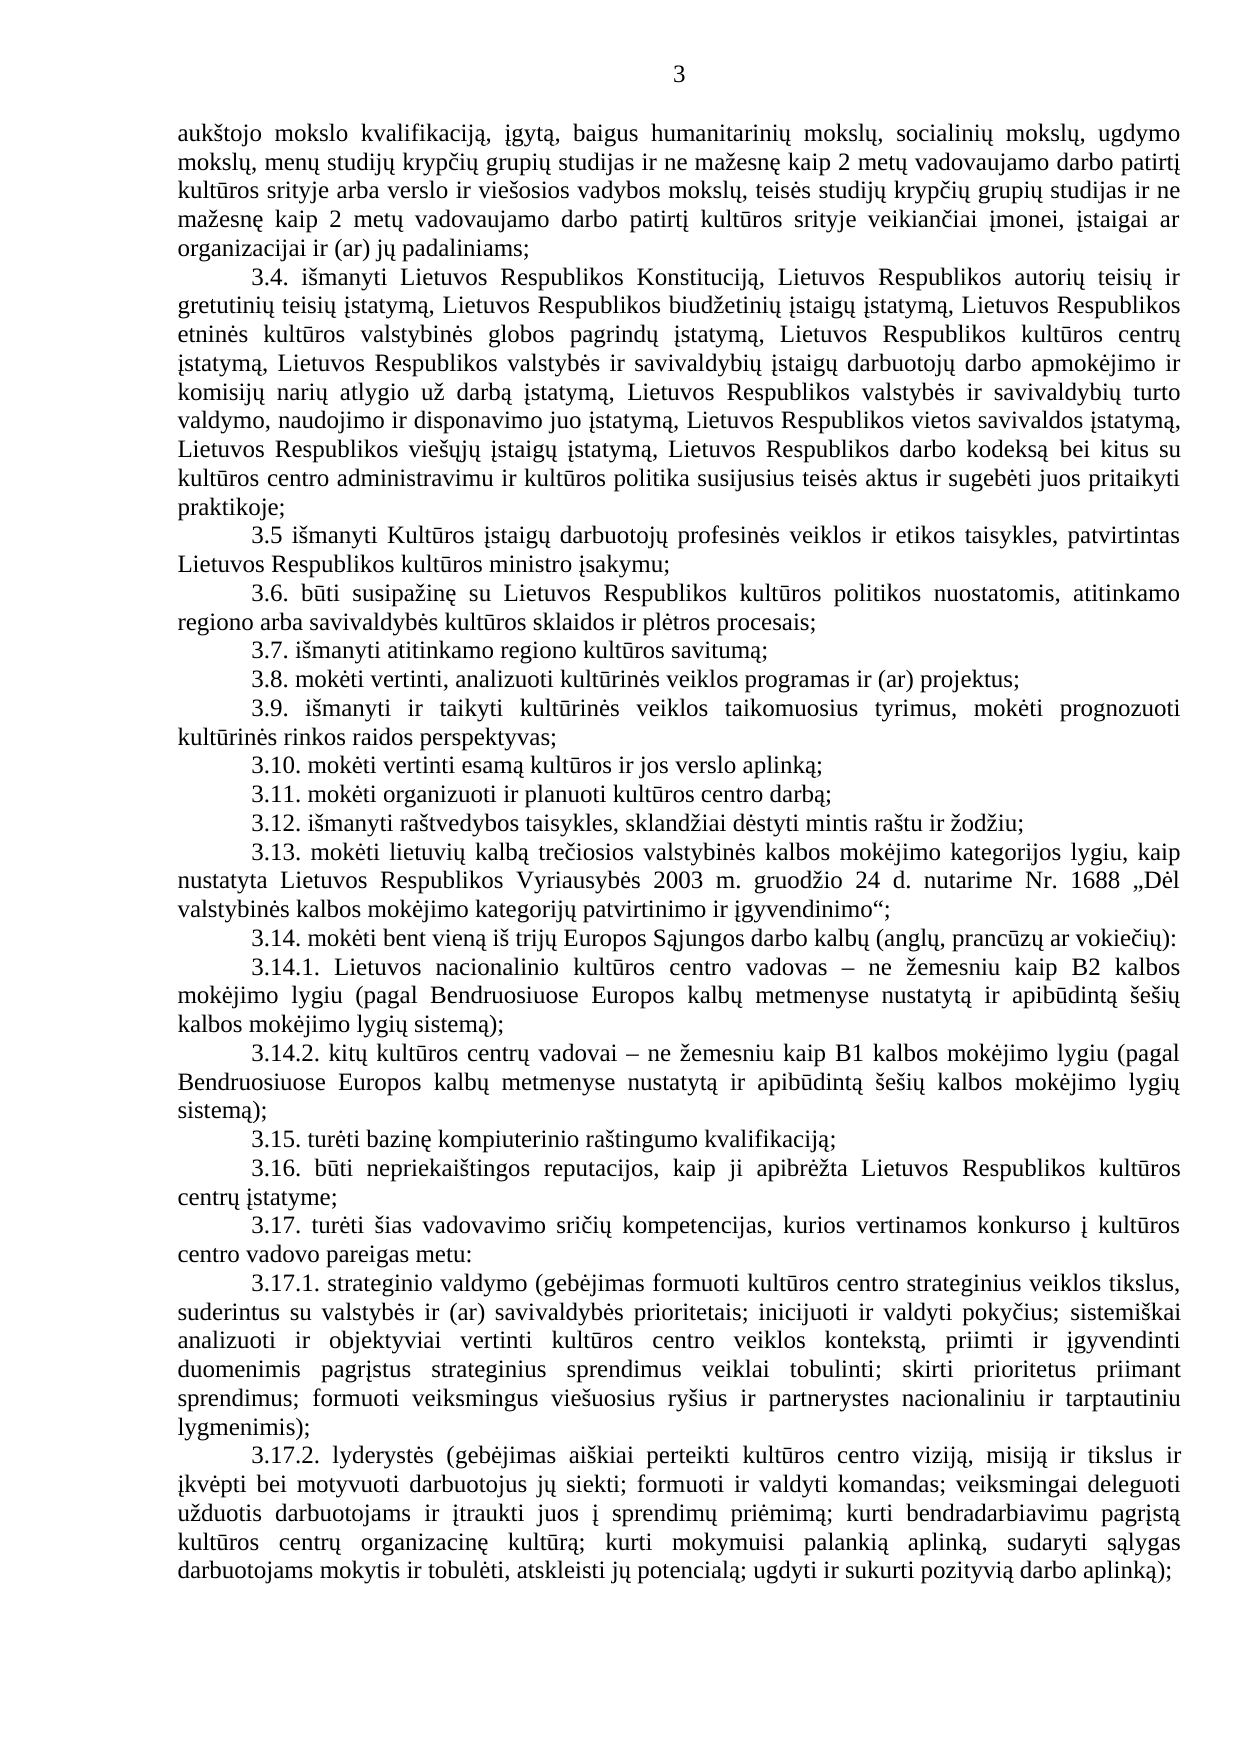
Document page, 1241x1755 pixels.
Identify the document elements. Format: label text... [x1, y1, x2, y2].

text 3.10. mokėti vertinti esamą kultūros ir jos verslo aplinką; [177, 751, 1181, 779]
text 3.14. mokėti bent vieną iš trijų Europos Sąjungos darbo kalbų (anglų, prancūzų ar vokiečių): [177, 923, 1181, 952]
text 3.17.1. strateginio valdymo (gebėjimas formuoti kultūros centro strateginius veiklos tikslus, suderintus su valstybės ir (ar) savivaldybės prioritetais; inicijuoti ir valdyti pokyčius; sistemiškai analizuoti ir objektyviai vertinti kultūros centro veiklos kontekstą, priimti ir įgyvendinti duomenimis pagrįstus strateginius sprendimus veiklai tobulinti; skirti prioritetus priimant sprendimus; formuoti veiksmingus viešuosius ryšius ir partnerystes nacionaliniu ir tarptautiniu lygmenimis); [177, 1268, 1181, 1441]
text 3.8. mokėti vertinti, analizuoti kultūrinės veiklos programas ir (ar) projektus; [177, 664, 1181, 693]
text 3.16. būti nepriekaištingos reputacijos, kaip ji apibrėžta Lietuvos Respublikos kultūros centrų įstatyme; [177, 1153, 1181, 1211]
text 3.9. išmanyti ir taikyti kultūrinės veiklos taikomuosius tyrimus, mokėti prognozuoti kultūrinės rinkos raidos perspektyvas; [177, 693, 1181, 751]
text 3.4. išmanyti Lietuvos Respublikos Konstituciją, Lietuvos Respublikos autorių teisių ir gretutinių teisių įstatymą, Lietuvos Respublikos biudžetinių įstaigų įstatymą, Lietuvos Respublikos etninės kultūros valstybinės globos pagrindų įstatymą, Lietuvos Respublikos kultūros centrų įstatymą, Lietuvos Respublikos valstybės ir savivaldybių įstaigų darbuotojų darbo apmokėjimo ir komisijų narių atlygio už darbą įstatymą, Lietuvos Respublikos valstybės ir savivaldybių turto valdymo, naudojimo ir disponavimo juo įstatymą, Lietuvos Respublikos vietos savivaldos įstatymą, Lietuvos Respublikos viešųjų įstaigų įstatymą, Lietuvos Respublikos darbo kodeksą bei kitus su kultūros centro administravimu ir kultūros politika susijusius teisės aktus ir sugebėti juos pritaikyti praktikoje; [177, 262, 1181, 521]
text 3.5 išmanyti Kultūros įstaigų darbuotojų profesinės veiklos ir etikos taisykles, patvirtintas Lietuvos Respublikos kultūros ministro įsakymu; [177, 521, 1181, 578]
text 3.6. būti susipažinę su Lietuvos Respublikos kultūros politikos nuostatomis, atitinkamo regiono arba savivaldybės kultūros sklaidos ir plėtros procesais; [177, 578, 1181, 636]
text 3.7. išmanyti atitinkamo regiono kultūros savitumą; [177, 636, 1181, 664]
text 3.17.2. lyderystės (gebėjimas aiškiai perteikti kultūros centro viziją, misiją ir tikslus ir įkvėpti bei motyvuoti darbuotojus jų siekti; formuoti ir valdyti komandas; veiksmingai deleguoti užduotis darbuotojams ir įtraukti juos į sprendimų priėmimą; kurti bendradarbiavimu pagrįstą kultūros centrų organizacinę kultūrą; kurti mokymuisi palankią aplinką, sudaryti sąlygas darbuotojams mokytis ir tobulėti, atskleisti jų potencialą; ugdyti ir sukurti pozityvią darbo aplinką); [177, 1441, 1181, 1584]
text aukštojo mokslo kvalifikaciją, įgytą, baigus humanitarinių mokslų, socialinių mokslų, ugdymo mokslų, menų studijų krypčių grupių studijas ir ne mažesnę kaip 2 metų vadovaujamo darbo patirtį kultūros srityje arba verslo ir viešosios vadybos mokslų, teisės studijų krypčių grupių studijas ir ne mažesnę kaip 2 metų vadovaujamo darbo patirtį kultūros srityje veikiančiai įmonei, įstaigai ar organizacijai ir (ar) jų padaliniams; [177, 118, 1181, 262]
text 3.14.1. Lietuvos nacionalinio kultūros centro vadovas – ne žemesniu kaip B2 kalbos mokėjimo lygiu (pagal Bendruosiuose Europos kalbų metmenyse nustatytą ir apibūdintą šešių kalbos mokėjimo lygių sistemą); [177, 952, 1181, 1038]
text 3.11. mokėti organizuoti ir planuoti kultūros centro darbą; [177, 779, 1181, 808]
text 3.14.2. kitų kultūros centrų vadovai – ne žemesniu kaip B1 kalbos mokėjimo lygiu (pagal Bendruosiuose Europos kalbų metmenyse nustatytą ir apibūdintą šešių kalbos mokėjimo lygių sistemą); [177, 1038, 1181, 1124]
text 3.17. turėti šias vadovavimo sričių kompetencijas, kurios vertinamos konkurso į kultūros centro vadovo pareigas metu: [177, 1211, 1181, 1268]
text 3.13. mokėti lietuvių kalbą trečiosios valstybinės kalbos mokėjimo kategorijos lygiu, kaip nustatyta Lietuvos Respublikos Vyriausybės 2003 m. gruodžio 24 d. nutarime Nr. 1688 „Dėl valstybinės kalbos mokėjimo kategorijų patvirtinimo ir įgyvendinimo“; [177, 837, 1181, 923]
text 3.12. išmanyti raštvedybos taisykles, sklandžiai dėstyti mintis raštu ir žodžiu; [177, 808, 1181, 837]
text 3.15. turėti bazinę kompiuterinio raštingumo kvalifikaciją; [177, 1124, 1181, 1153]
